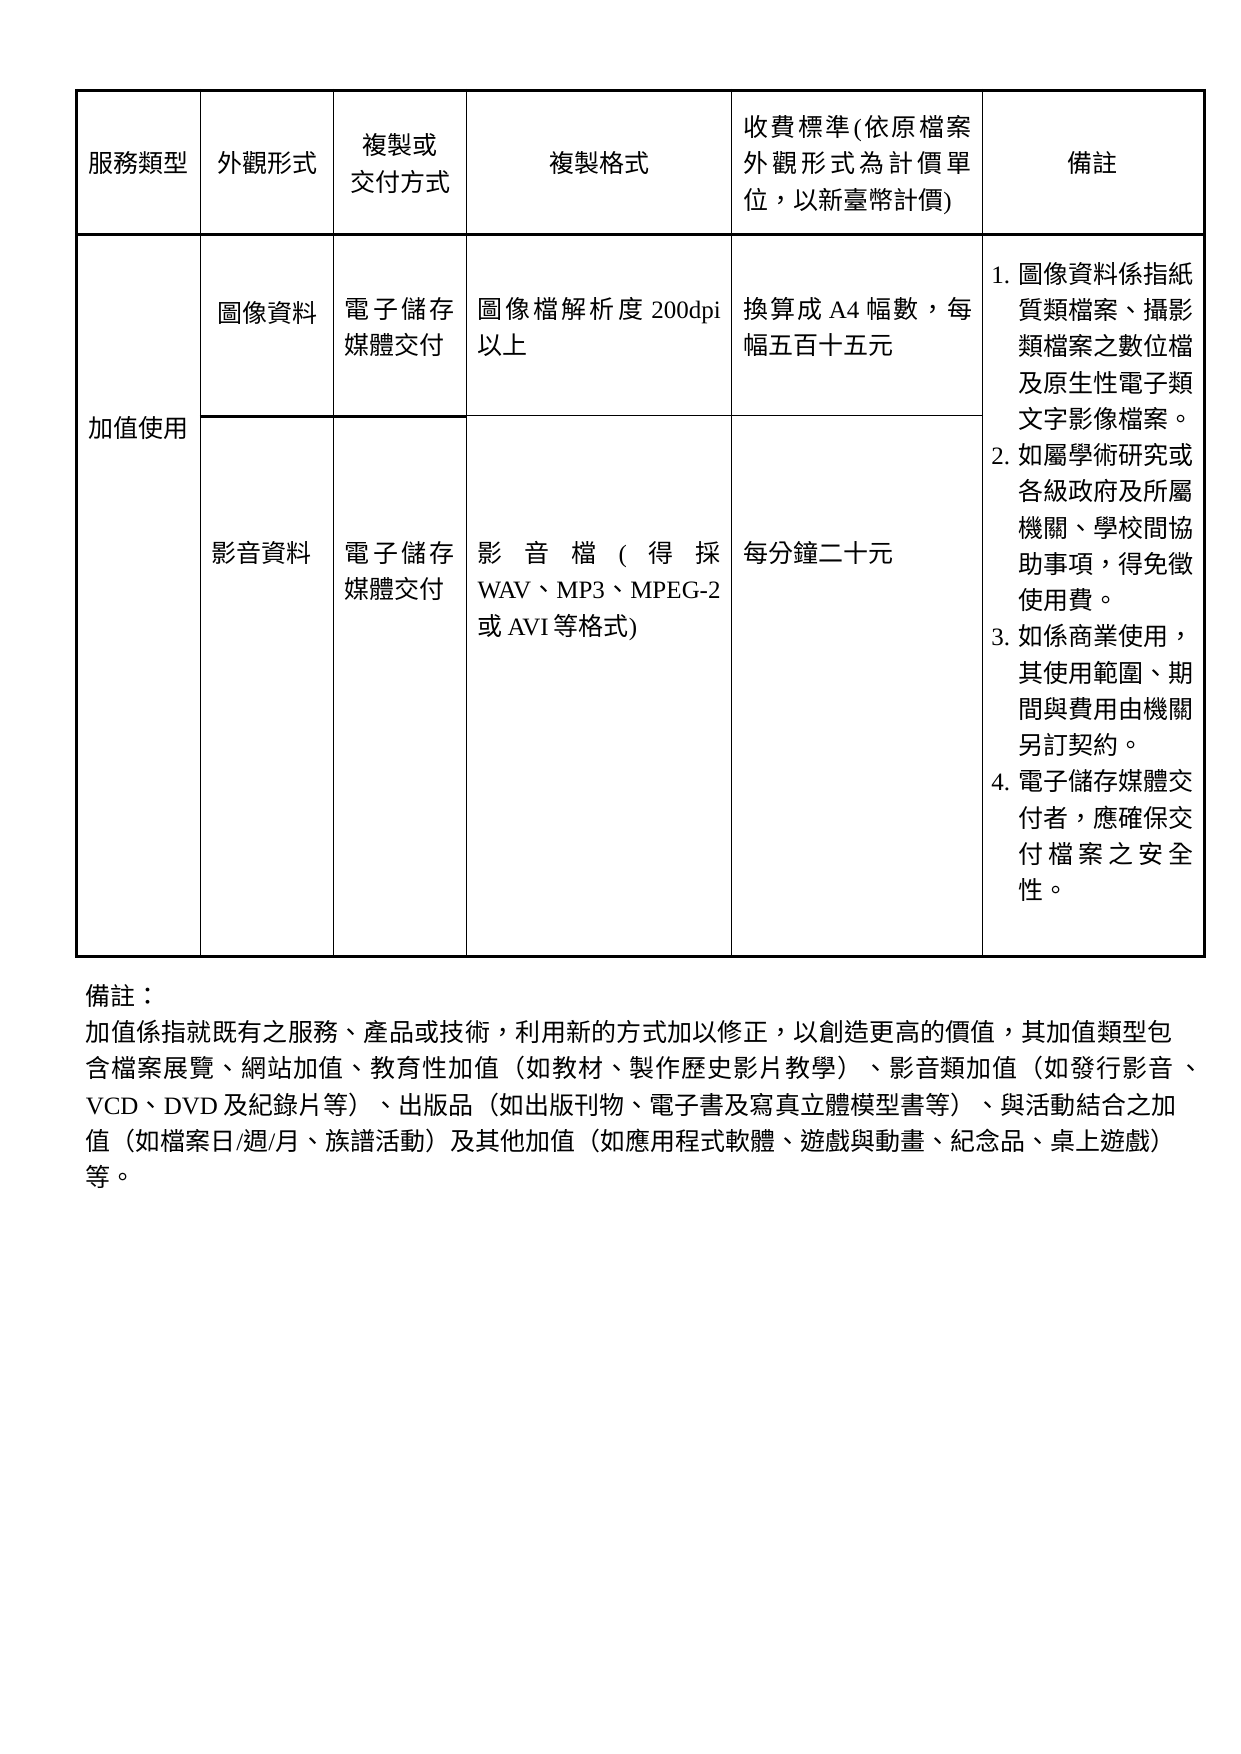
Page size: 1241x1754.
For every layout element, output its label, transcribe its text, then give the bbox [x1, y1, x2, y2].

table_cell 圖像檔解析度200dpi以上 [467, 236, 731, 415]
text 加值係指就既有之服務、產品或技術，利用新的方式加以修正，以創造更高的價值，其加值類型包含檔案展覽、網站加值、教育性加值（如教材、製作歷史影片教學）、影音類加值（如發行影音、VCD、DVD及紀錄片等）、出版品（如出版刊物、電子書及寫真立體模型書等）、與活動結合之加值（如檔案日/週/月、族譜活動）及其他加值（如應用程式軟體、遊戲與動畫、紀念品、桌上遊戲）等。 [86, 1013, 1178, 1194]
table_header 外觀形式 [201, 92, 333, 232]
table_header 備註 [983, 92, 1203, 232]
table_cell 加值使用 [78, 236, 200, 954]
table_cell 換算成A4幅數，每幅五百十五元 [732, 236, 982, 415]
text 備註： [86, 976, 1196, 1013]
table_cell 影音資料 [201, 418, 333, 954]
table_header 收費標準(依原檔案外觀形式為計價單位，以新臺幣計價) [732, 92, 982, 232]
table_cell 圖像資料係指紙質類檔案、攝影類檔案之數位檔及原生性電子類文字影像檔案。 如屬學術研究或各級政府及所屬機關、學校間協助事項，得免徵使用費。 如係商業使用，其使用範圍、期間與費用由機關另訂契約。 電子儲存媒體交付者，應確保交付檔案之安全性。 [983, 236, 1203, 954]
table_cell 電子儲存媒體交付 [334, 236, 466, 415]
table_cell [467, 687, 731, 954]
table_cell 圖像資料 [201, 236, 333, 415]
table_header 複製或 交付方式 [334, 92, 466, 232]
table_header 服務類型 [78, 92, 200, 232]
table_cell 影音檔(得採WAV、MP3、MPEG-2或AVI等格式) [467, 416, 731, 687]
table_header 複製格式 [467, 92, 731, 232]
table_cell 每分鐘二十元 [732, 416, 982, 954]
table_cell 電子儲存媒體交付 [334, 418, 466, 954]
